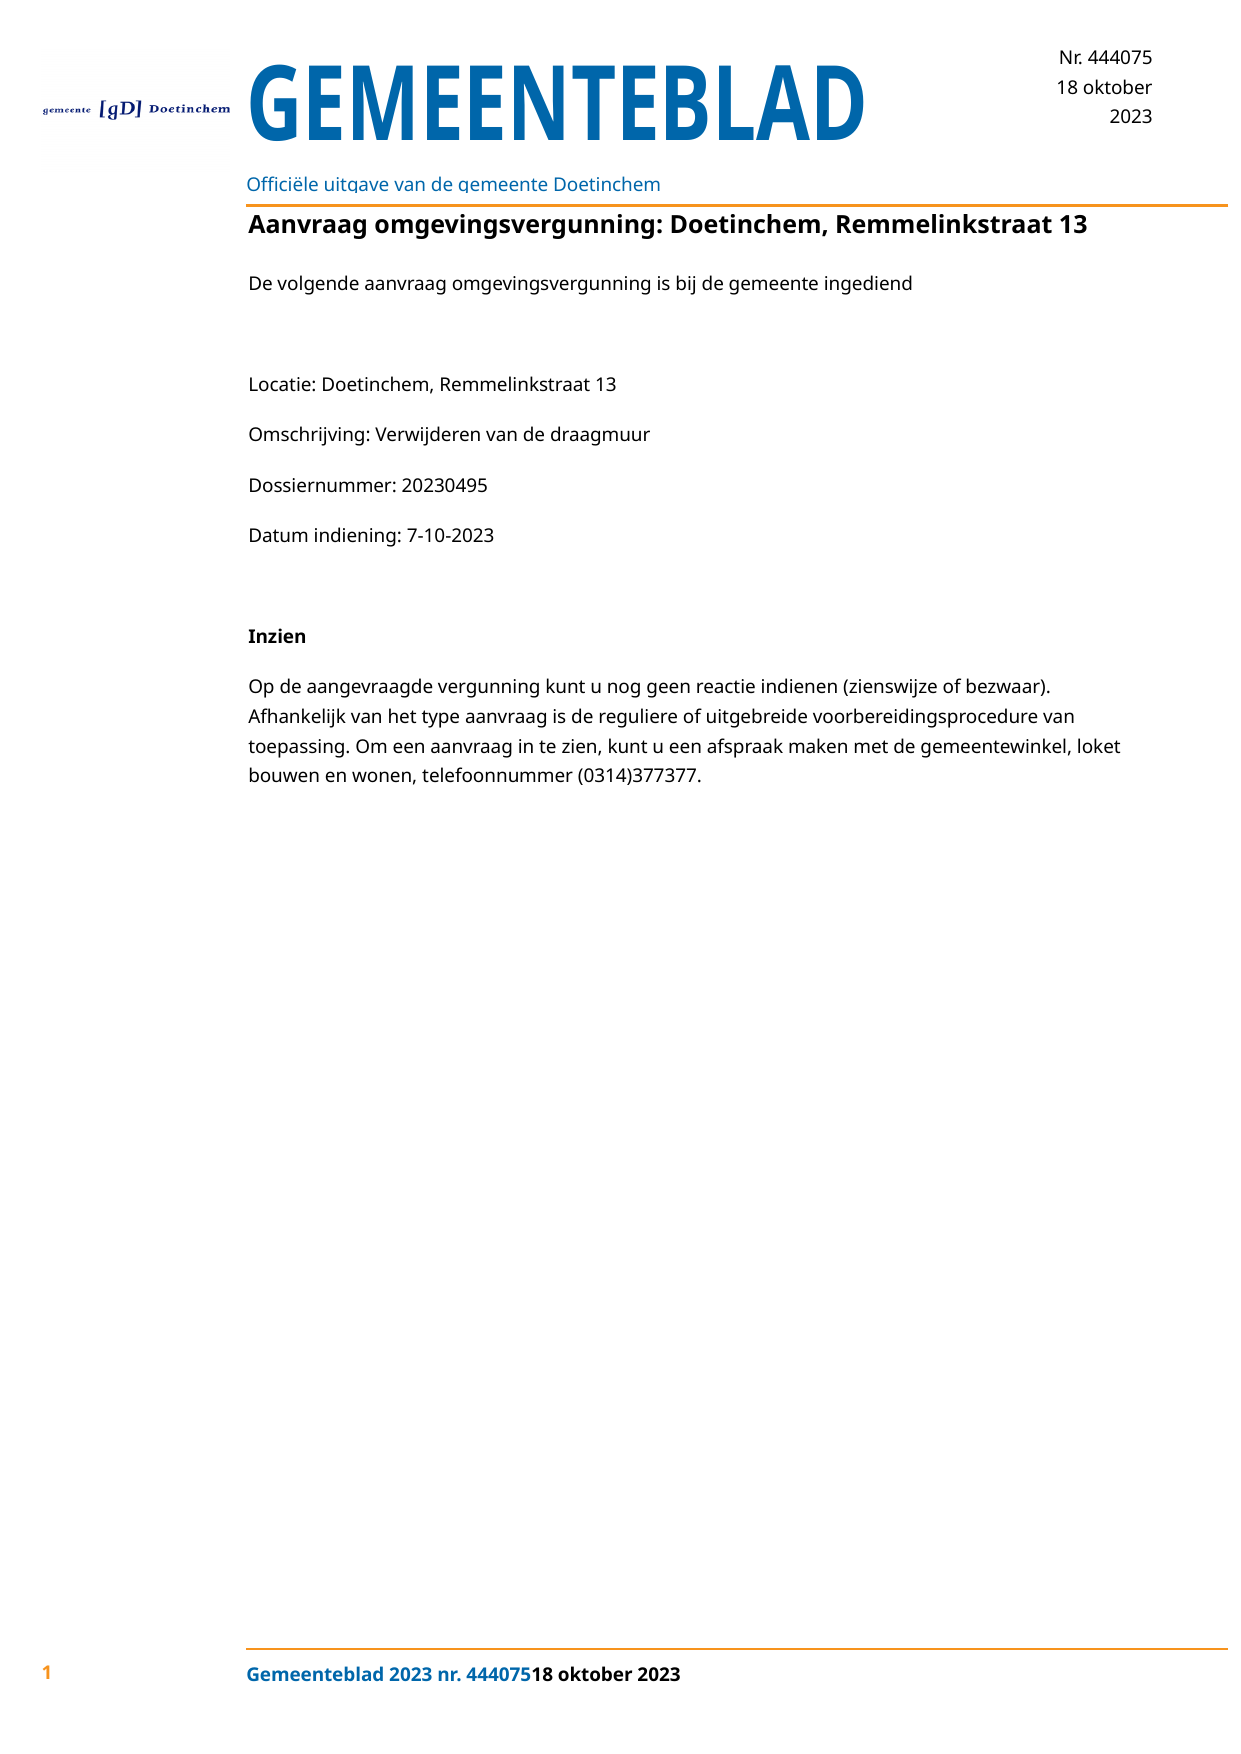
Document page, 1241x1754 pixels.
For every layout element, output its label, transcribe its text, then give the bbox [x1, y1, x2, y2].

picture [41, 47, 231, 172]
text Inzien [248, 623, 1152, 649]
text Omschrijving: Verwijderen van de draagmuur [248, 422, 1152, 447]
text Locatie: Doetinchem, Remmelinkstraat 13 [248, 371, 1152, 397]
text De volgende aanvraag omgevingsvergunning is bij de gemeente ingediend [248, 270, 1152, 296]
text Op de aangevraagde vergunning kunt u nog geen reactie indienen (zienswijze of bezwaar). Afhankelijk van het type aanvraag is de reguliere of uitgebreide voorbereidingsprocedure van toepassing. Om een aanvraag in te zien, kunt u een afspraak maken met de gemeentewinkel, loket bouwen en wonen, telefoonnummer (0314)377377. [248, 674, 1152, 788]
text Datum indiening: 7-10-2023 [248, 522, 1152, 548]
text Aanvraag omgevingsvergunning: Doetinchem, Remmelinkstraat 13 [248, 207, 1152, 241]
text Dossiernummer: 20230495 [248, 472, 1152, 498]
